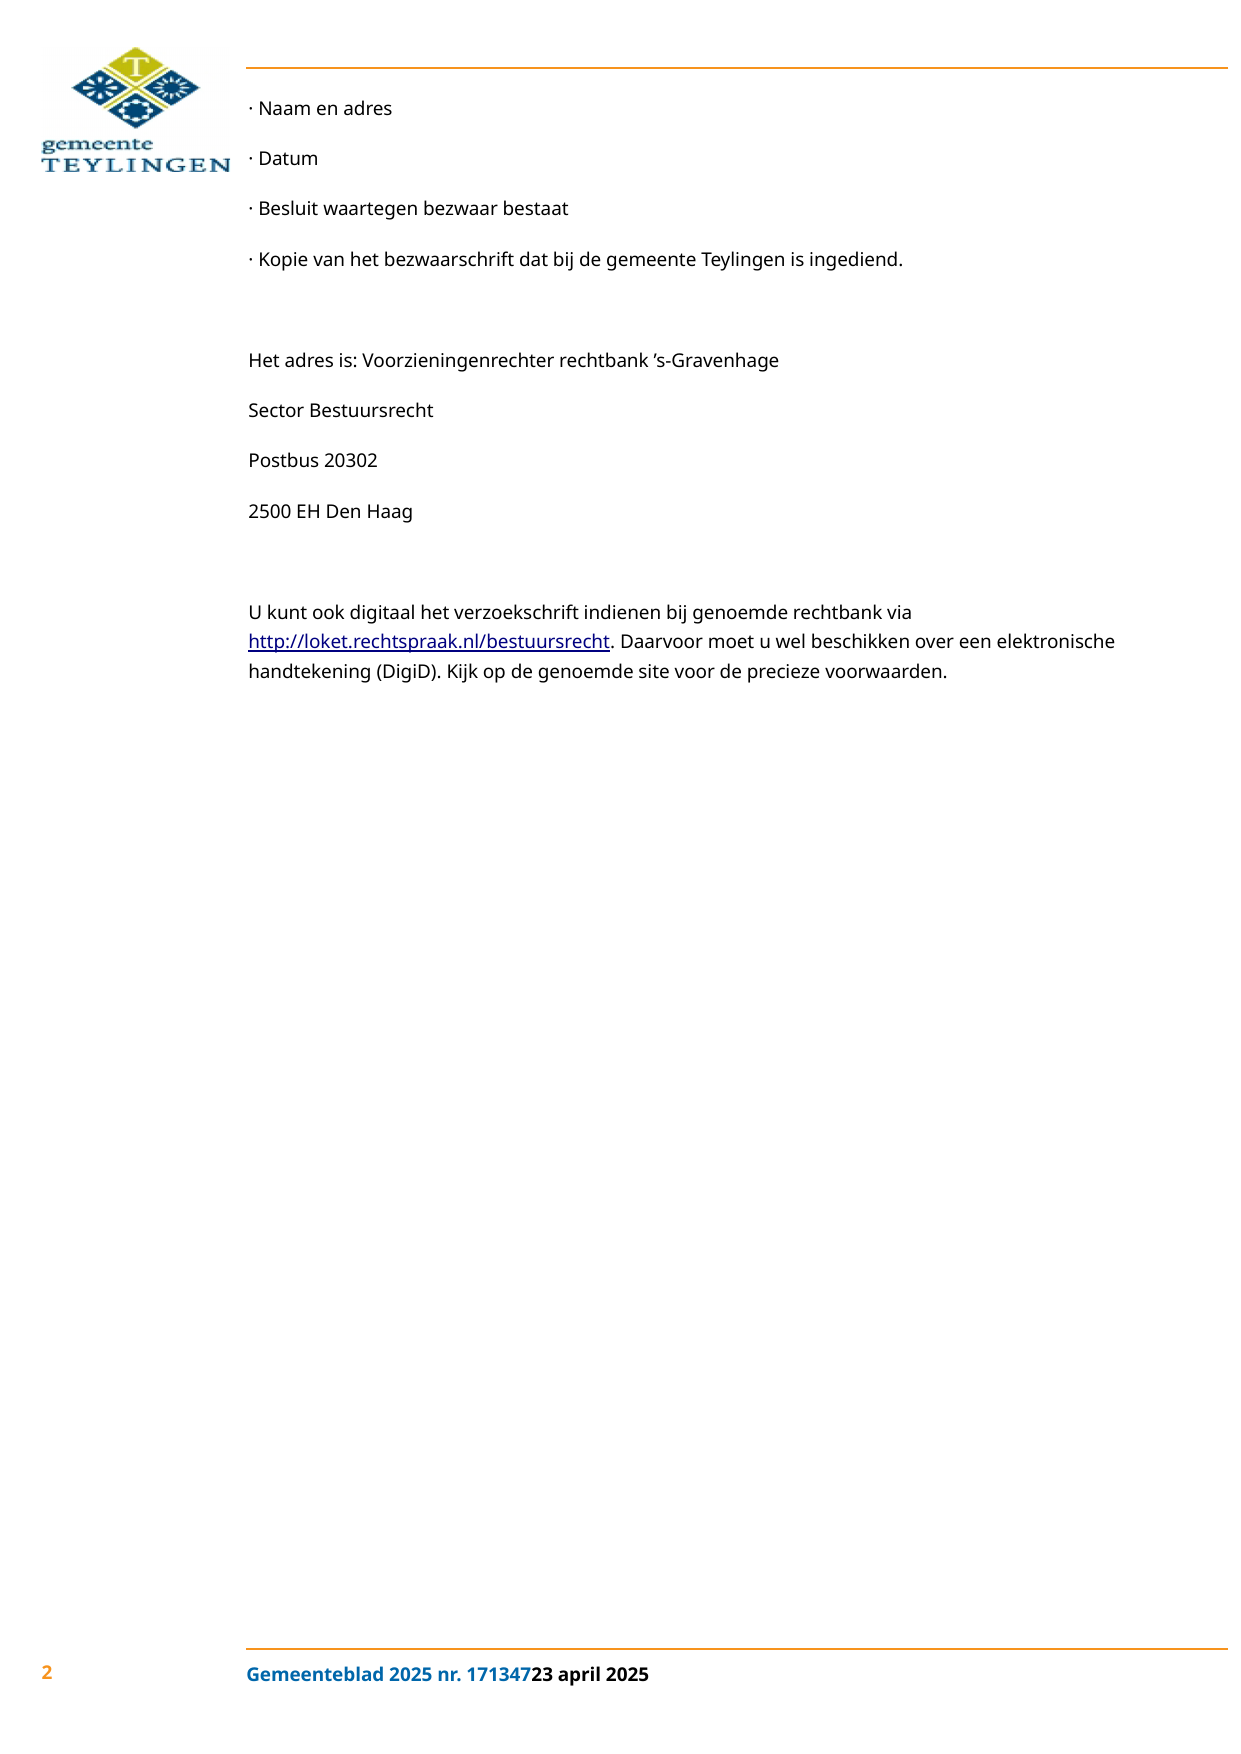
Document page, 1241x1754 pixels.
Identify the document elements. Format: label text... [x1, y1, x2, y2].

text · Naam en adres [248, 95, 1152, 121]
picture [41, 47, 231, 172]
text Het adres is: Voorzieningenrechter rechtbank ’s-Gravenhage [248, 347, 1152, 373]
text · Kopie van het bezwaarschrift dat bij de gemeente Teylingen is ingediend. [248, 246, 1152, 272]
text Sector Bestuursrecht [248, 397, 1152, 423]
text · Besluit waartegen bezwaar bestaat [248, 196, 1152, 221]
text U kunt ook digitaal het verzoekschrift indienen bij genoemde rechtbank via http://loket.rechtspraak.nl/bestuursrecht. Daarvoor moet u wel beschikken over een elektronische handtekening (DigiD). Kijk op de genoemde site voor de precieze voorwaarden. [248, 599, 1152, 684]
text 2500 EH Den Haag [248, 498, 1152, 524]
text Postbus 20302 [248, 448, 1152, 473]
text · Datum [248, 145, 1152, 171]
